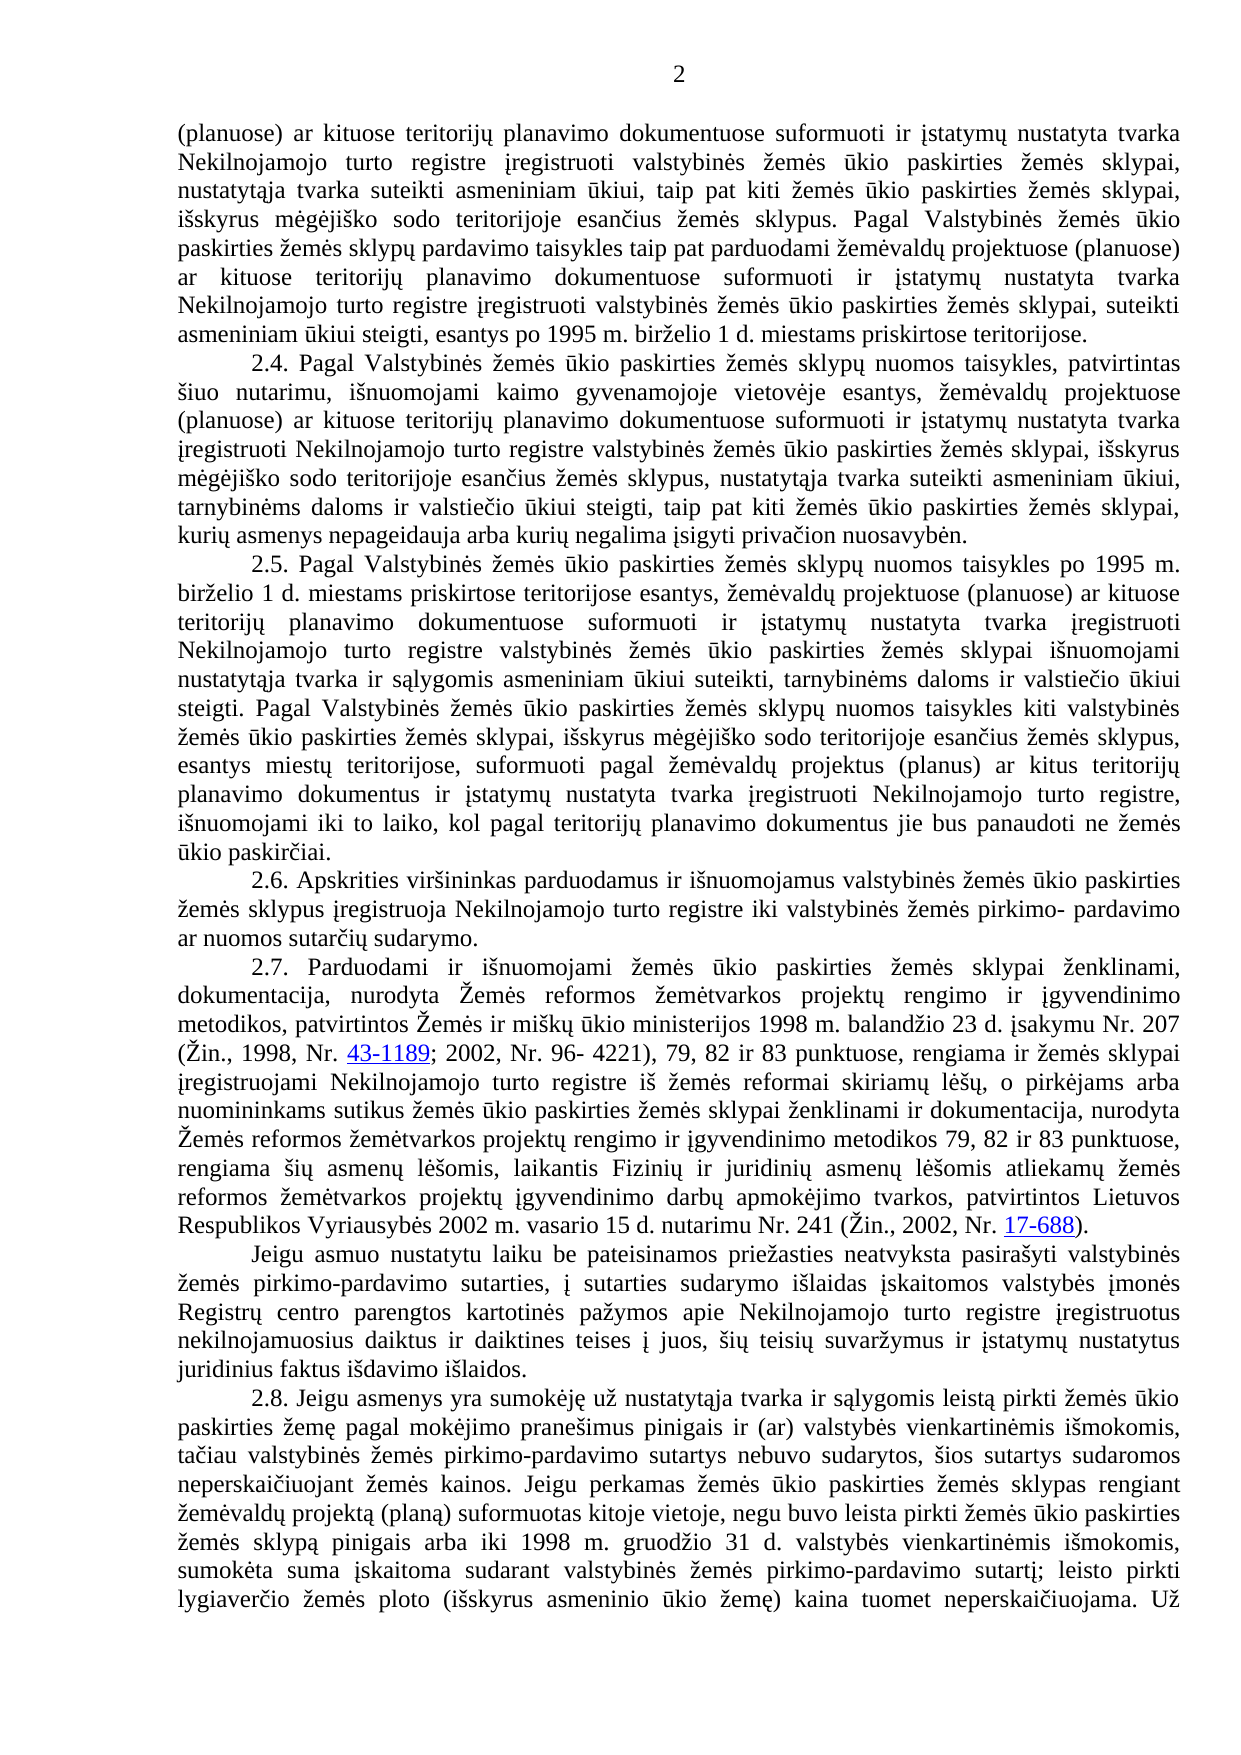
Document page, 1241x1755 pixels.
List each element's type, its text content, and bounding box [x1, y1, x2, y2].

text 2.8. Jeigu asmenys yra sumokėję už nustatytąja tvarka ir sąlygomis leistą pirkti žemės ūkio paskirties žemę pagal mokėjimo pranešimus pinigais ir (ar) valstybės vienkartinėmis išmokomis, tačiau valstybinės žemės pirkimo-pardavimo sutartys nebuvo sudarytos, šios sutartys sudaromos neperskaičiuojant žemės kainos. Jeigu perkamas žemės ūkio paskirties žemės sklypas rengiant žemėvaldų projektą (planą) suformuotas kitoje vietoje, negu buvo leista pirkti žemės ūkio paskirties žemės sklypą pinigais arba iki 1998 m. gruodžio 31 d. valstybės vienkartinėmis išmokomis, sumokėta suma įskaitoma sudarant valstybinės žemės pirkimo-pardavimo sutartį; leisto pirkti lygiaverčio žemės ploto (išskyrus asmeninio ūkio žemę) kaina tuomet neperskaičiuojama. Už [177, 1383, 1181, 1613]
text 2.4. Pagal Valstybinės žemės ūkio paskirties žemės sklypų nuomos taisykles, patvirtintas šiuo nutarimu, išnuomojami kaimo gyvenamojoje vietovėje esantys, žemėvaldų projektuose (planuose) ar kituose teritorijų planavimo dokumentuose suformuoti ir įstatymų nustatyta tvarka įregistruoti Nekilnojamojo turto registre valstybinės žemės ūkio paskirties žemės sklypai, išskyrus mėgėjiško sodo teritorijoje esančius žemės sklypus, nustatytąja tvarka suteikti asmeniniam ūkiui, tarnybinėms daloms ir valstiečio ūkiui steigti, taip pat kiti žemės ūkio paskirties žemės sklypai, kurių asmenys nepageidauja arba kurių negalima įsigyti privačion nuosavybėn. [177, 348, 1181, 549]
text 2.5. Pagal Valstybinės žemės ūkio paskirties žemės sklypų nuomos taisykles po 1995 m. birželio 1 d. miestams priskirtose teritorijose esantys, žemėvaldų projektuose (planuose) ar kituose teritorijų planavimo dokumentuose suformuoti ir įstatymų nustatyta tvarka įregistruoti Nekilnojamojo turto registre valstybinės žemės ūkio paskirties žemės sklypai išnuomojami nustatytąja tvarka ir sąlygomis asmeniniam ūkiui suteikti, tarnybinėms daloms ir valstiečio ūkiui steigti. Pagal Valstybinės žemės ūkio paskirties žemės sklypų nuomos taisykles kiti valstybinės žemės ūkio paskirties žemės sklypai, išskyrus mėgėjiško sodo teritorijoje esančius žemės sklypus, esantys miestų teritorijose, suformuoti pagal žemėvaldų projektus (planus) ar kitus teritorijų planavimo dokumentus ir įstatymų nustatyta tvarka įregistruoti Nekilnojamojo turto registre, išnuomojami iki to laiko, kol pagal teritorijų planavimo dokumentus jie bus panaudoti ne žemės ūkio paskirčiai. [177, 549, 1181, 866]
text (planuose) ar kituose teritorijų planavimo dokumentuose suformuoti ir įstatymų nustatyta tvarka Nekilnojamojo turto registre įregistruoti valstybinės žemės ūkio paskirties žemės sklypai, nustatytąja tvarka suteikti asmeniniam ūkiui, taip pat kiti žemės ūkio paskirties žemės sklypai, išskyrus mėgėjiško sodo teritorijoje esančius žemės sklypus. Pagal Valstybinės žemės ūkio paskirties žemės sklypų pardavimo taisykles taip pat parduodami žemėvaldų projektuose (planuose) ar kituose teritorijų planavimo dokumentuose suformuoti ir įstatymų nustatyta tvarka Nekilnojamojo turto registre įregistruoti valstybinės žemės ūkio paskirties žemės sklypai, suteikti asmeniniam ūkiui steigti, esantys po 1995 m. birželio 1 d. miestams priskirtose teritorijose. [177, 118, 1181, 348]
text 2.6. Apskrities viršininkas parduodamus ir išnuomojamus valstybinės žemės ūkio paskirties žemės sklypus įregistruoja Nekilnojamojo turto registre iki valstybinės žemės pirkimo- pardavimo ar nuomos sutarčių sudarymo. [177, 866, 1181, 952]
text Jeigu asmuo nustatytu laiku be pateisinamos priežasties neatvyksta pasirašyti valstybinės žemės pirkimo-pardavimo sutarties, į sutarties sudarymo išlaidas įskaitomos valstybės įmonės Registrų centro parengtos kartotinės pažymos apie Nekilnojamojo turto registre įregistruotus nekilnojamuosius daiktus ir daiktines teises į juos, šių teisių suvaržymus ir įstatymų nustatytus juridinius faktus išdavimo išlaidos. [177, 1239, 1181, 1383]
text 2.7. Parduodami ir išnuomojami žemės ūkio paskirties žemės sklypai ženklinami, dokumentacija, nurodyta Žemės reformos žemėtvarkos projektų rengimo ir įgyvendinimo metodikos, patvirtintos Žemės ir miškų ūkio ministerijos 1998 m. balandžio 23 d. įsakymu Nr. 207 (Žin., 1998, Nr. 43-1189; 2002, Nr. 96- 4221), 79, 82 ir 83 punktuose, rengiama ir žemės sklypai įregistruojami Nekilnojamojo turto registre iš žemės reformai skiriamų lėšų, o pirkėjams arba nuomininkams sutikus žemės ūkio paskirties žemės sklypai ženklinami ir dokumentacija, nurodyta Žemės reformos žemėtvarkos projektų rengimo ir įgyvendinimo metodikos 79, 82 ir 83 punktuose, rengiama šių asmenų lėšomis, laikantis Fizinių ir juridinių asmenų lėšomis atliekamų žemės reformos žemėtvarkos projektų įgyvendinimo darbų apmokėjimo tvarkos, patvirtintos Lietuvos Respublikos Vyriausybės 2002 m. vasario 15 d. nutarimu Nr. 241 (Žin., 2002, Nr. 17-688). [177, 952, 1181, 1239]
